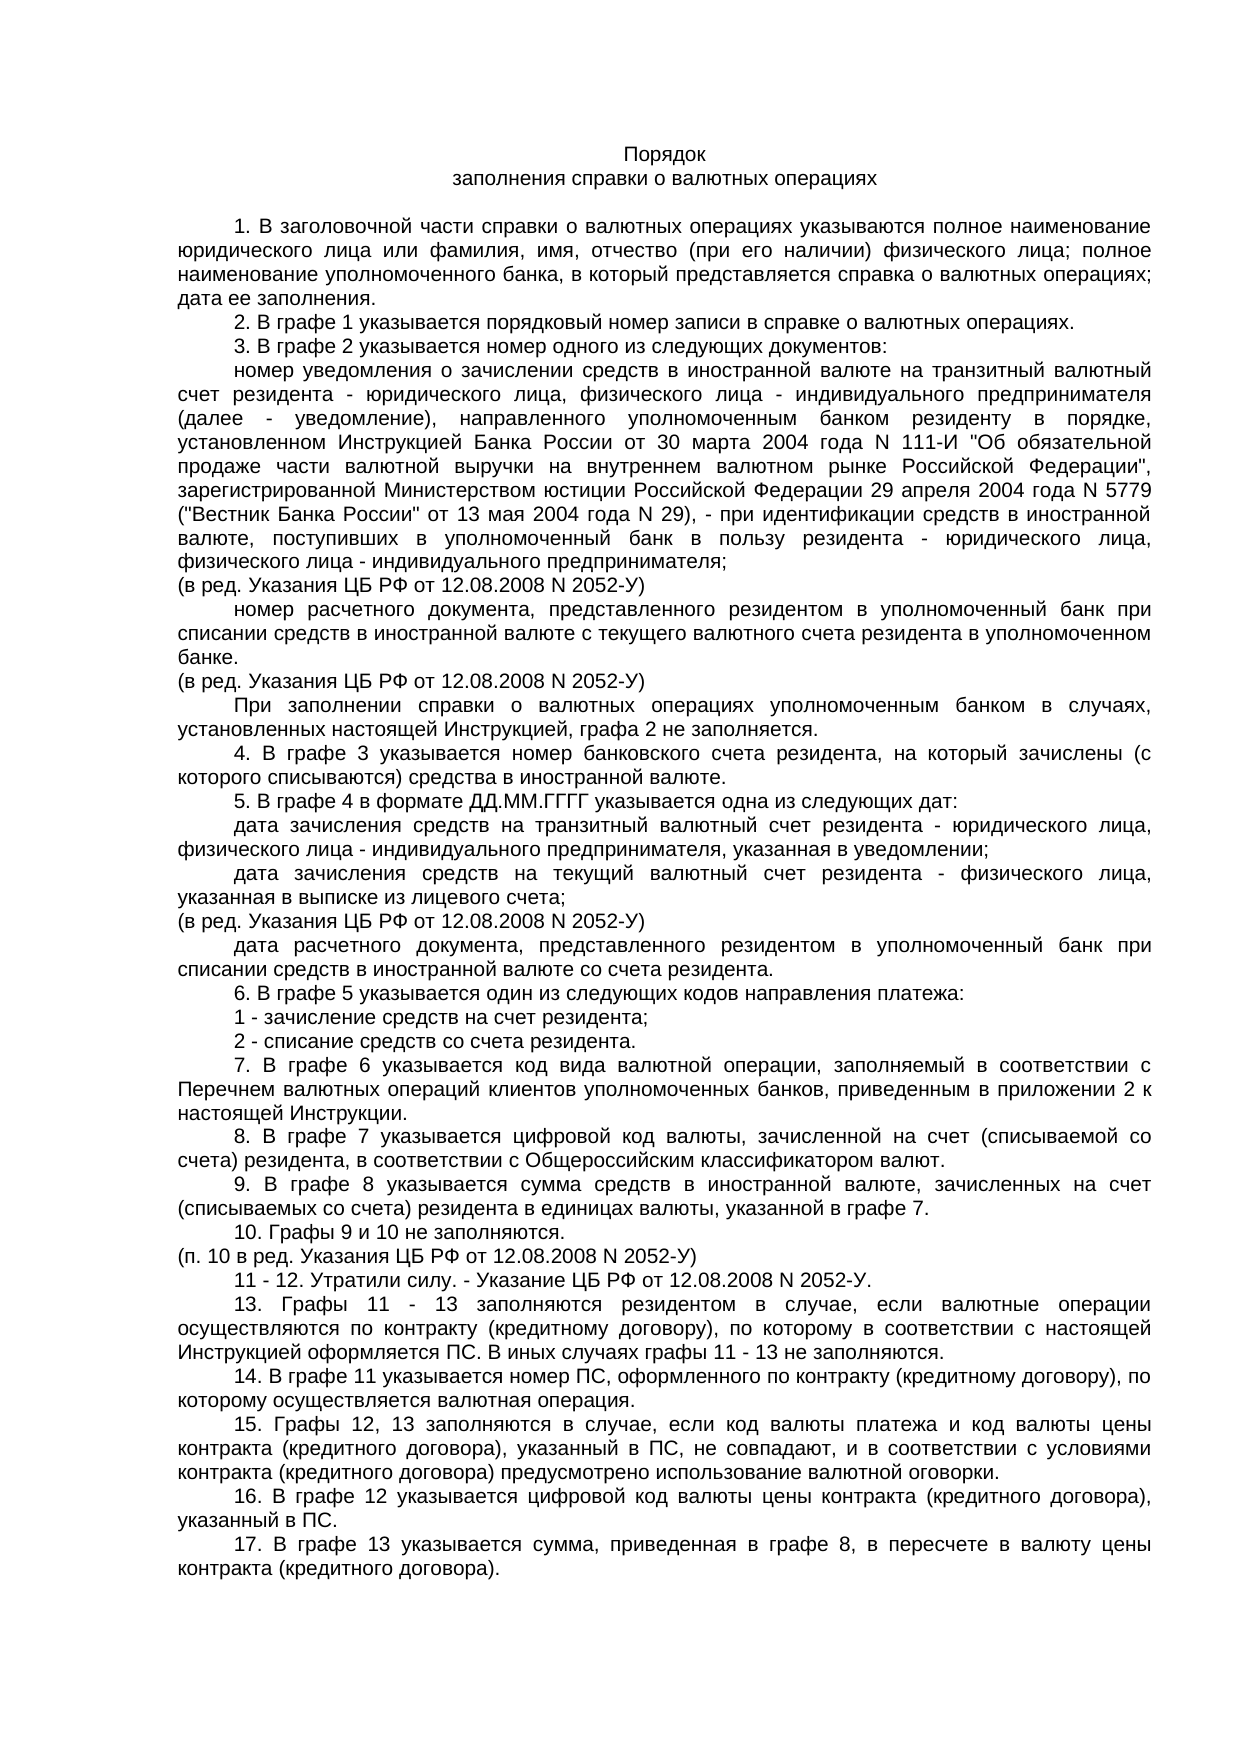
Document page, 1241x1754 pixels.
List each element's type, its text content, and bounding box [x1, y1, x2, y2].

text 6. В графе 5 указывается один из следующих кодов направления платежа: [177, 981, 1152, 1004]
text (п. 10 в ред. Указания ЦБ РФ от 12.08.2008 N 2052-У) [177, 1244, 1152, 1268]
text 15. Графы 12, 13 заполняются в случае, если код валюты платежа и код валюты цены контракта (кредитного договора), указанный в ПС, не совпадают, и в соответствии с условиями контракта (кредитного договора) предусмотрено использование валютной оговорки. [177, 1412, 1152, 1484]
text При заполнении справки о валютных операциях уполномоченным банком в случаях, установленных настоящей Инструкцией, графа 2 не заполняется. [177, 693, 1152, 741]
text 9. В графе 8 указывается сумма средств в иностранной валюте, зачисленных на счет (списываемых со счета) резидента в единицах валюты, указанной в графе 7. [177, 1172, 1152, 1220]
text 7. В графе 6 указывается код вида валютной операции, заполняемый в соответствии с Перечнем валютных операций клиентов уполномоченных банков, приведенным в приложении 2 к настоящей Инструкции. [177, 1052, 1152, 1124]
text 5. В графе 4 в формате ДД.ММ.ГГГГ указывается одна из следующих дат: [177, 789, 1152, 813]
text (в ред. Указания ЦБ РФ от 12.08.2008 N 2052-У) [177, 573, 1152, 597]
text дата расчетного документа, представленного резидентом в уполномоченный банк при списании средств в иностранной валюте со счета резидента. [177, 933, 1152, 981]
text 8. В графе 7 указывается цифровой код валюты, зачисленной на счет (списываемой со счета) резидента, в соответствии с Общероссийским классификатором валют. [177, 1124, 1152, 1172]
text (в ред. Указания ЦБ РФ от 12.08.2008 N 2052-У) [177, 669, 1152, 693]
text Порядок [177, 142, 1152, 166]
text 11 - 12. Утратили силу. - Указание ЦБ РФ от 12.08.2008 N 2052-У. [177, 1268, 1152, 1292]
text 4. В графе 3 указывается номер банковского счета резидента, на который зачислены (с которого списываются) средства в иностранной валюте. [177, 741, 1152, 789]
text номер расчетного документа, представленного резидентом в уполномоченный банк при списании средств в иностранной валюте с текущего валютного счета резидента в уполномоченном банке. [177, 597, 1152, 669]
text 3. В графе 2 указывается номер одного из следующих документов: [177, 334, 1152, 358]
text заполнения справки о валютных операциях [177, 166, 1152, 190]
text дата зачисления средств на транзитный валютный счет резидента - юридического лица, физического лица - индивидуального предпринимателя, указанная в уведомлении; [177, 813, 1152, 861]
text 17. В графе 13 указывается сумма, приведенная в графе 8, в пересчете в валюту цены контракта (кредитного договора). [177, 1532, 1152, 1579]
text 1. В заголовочной части справки о валютных операциях указываются полное наименование юридического лица или фамилия, имя, отчество (при его наличии) физического лица; полное наименование уполномоченного банка, в который представляется справка о валютных операциях; дата ее заполнения. [177, 214, 1152, 310]
text (в ред. Указания ЦБ РФ от 12.08.2008 N 2052-У) [177, 909, 1152, 933]
text номер уведомления о зачислении средств в иностранной валюте на транзитный валютный счет резидента - юридического лица, физического лица - индивидуального предпринимателя (далее - уведомление), направленного уполномоченным банком резиденту в порядке, установленном Инструкцией Банка России от 30 марта 2004 года N 111-И "Об обязательной продаже части валютной выручки на внутреннем валютном рынке Российской Федерации", зарегистрированной Министерством юстиции Российской Федерации 29 апреля 2004 года N 5779 ("Вестник Банка России" от 13 мая 2004 года N 29), - при идентификации средств в иностранной валюте, поступивших в уполномоченный банк в пользу резидента - юридического лица, физического лица - индивидуального предпринимателя; [177, 358, 1152, 573]
text 14. В графе 11 указывается номер ПС, оформленного по контракту (кредитному договору), по которому осуществляется валютная операция. [177, 1364, 1152, 1412]
text 1 - зачисление средств на счет резидента; [177, 1004, 1152, 1028]
text 2 - списание средств со счета резидента. [177, 1028, 1152, 1052]
text дата зачисления средств на текущий валютный счет резидента - физического лица, указанная в выписке из лицевого счета; [177, 861, 1152, 909]
text 2. В графе 1 указывается порядковый номер записи в справке о валютных операциях. [177, 310, 1152, 334]
text 13. Графы 11 - 13 заполняются резидентом в случае, если валютные операции осуществляются по контракту (кредитному договору), по которому в соответствии с настоящей Инструкцией оформляется ПС. В иных случаях графы 11 - 13 не заполняются. [177, 1292, 1152, 1364]
text 16. В графе 12 указывается цифровой код валюты цены контракта (кредитного договора), указанный в ПС. [177, 1484, 1152, 1532]
text 10. Графы 9 и 10 не заполняются. [177, 1220, 1152, 1244]
